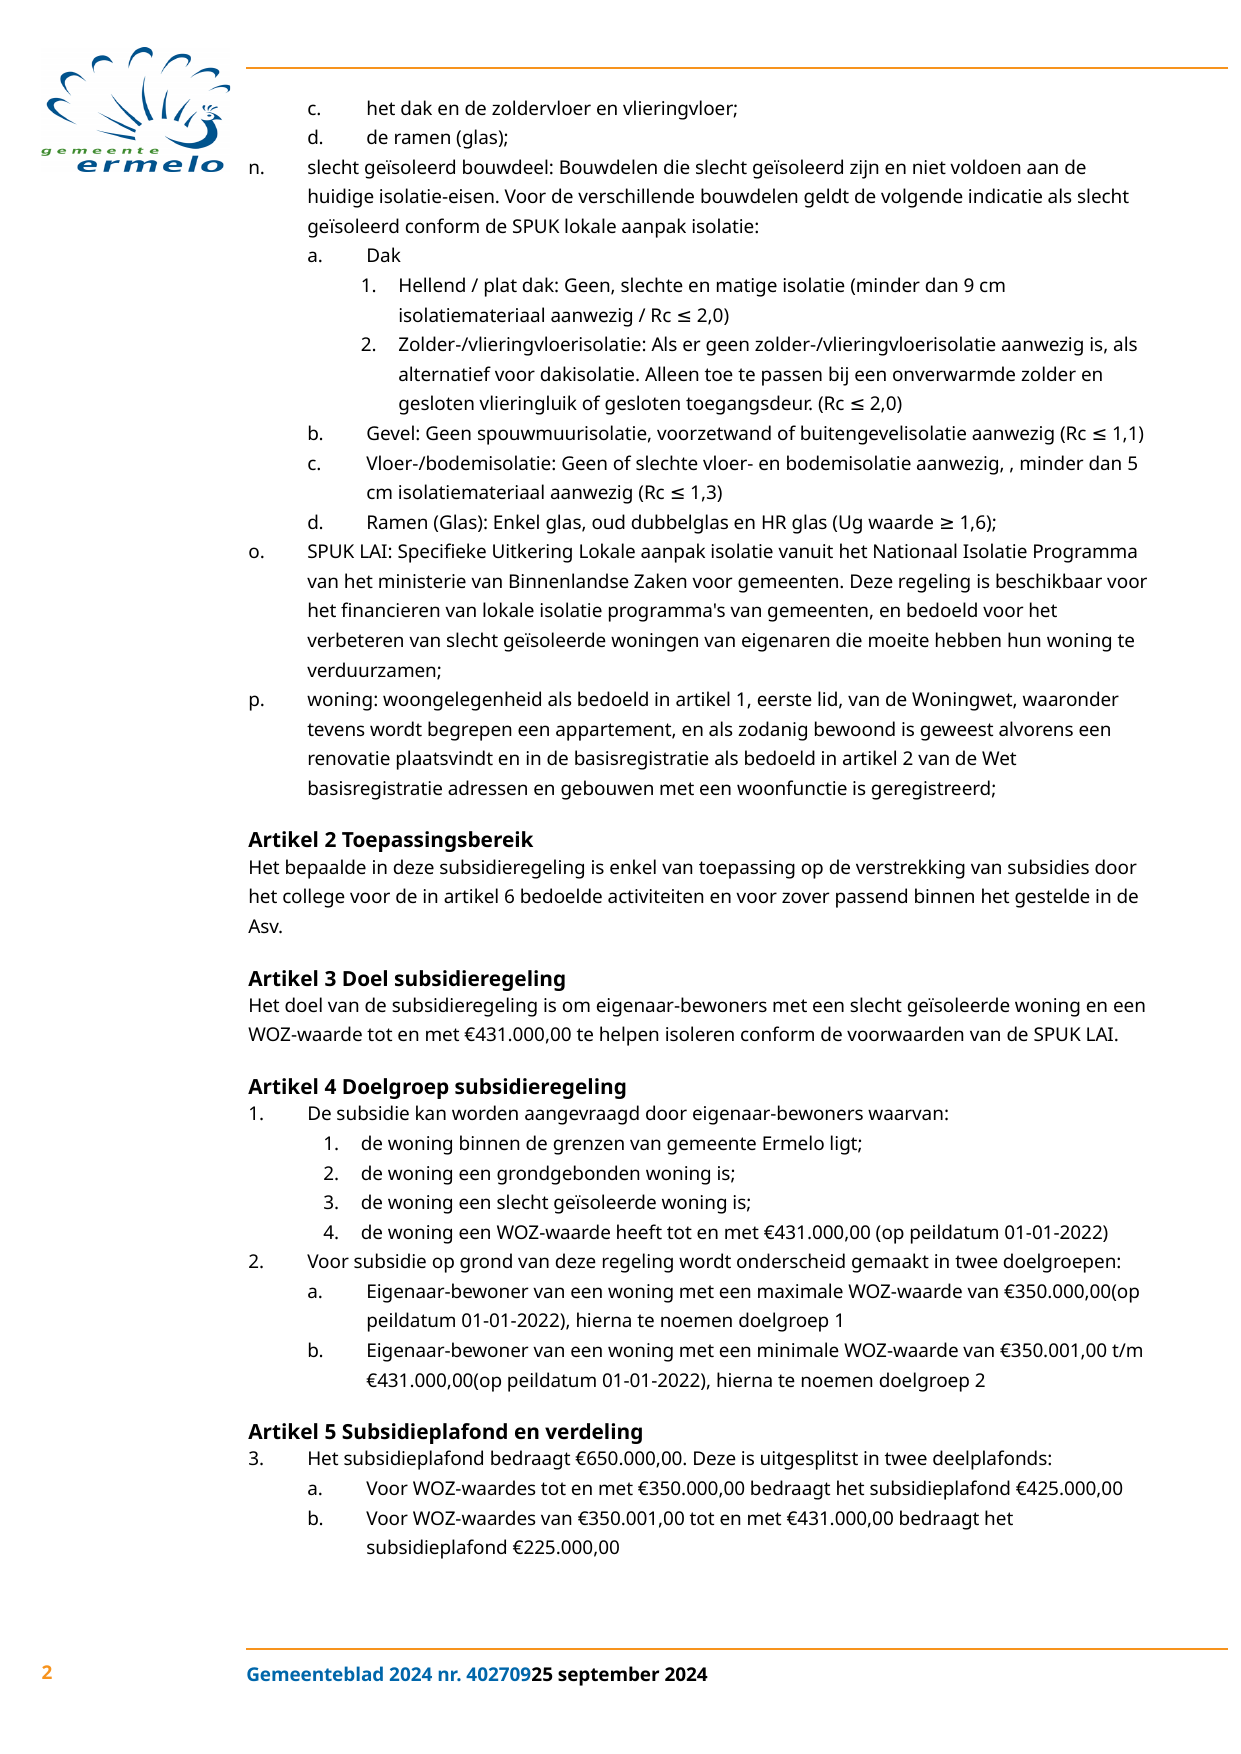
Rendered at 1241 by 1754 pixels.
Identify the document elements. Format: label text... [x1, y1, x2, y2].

list het dak en de zoldervloer en vlieringvloer; [307, 95, 1152, 121]
list Gevel: Geen spouwmuurisolatie, voorzetwand of buitengevelisolatie aanwezig (Rc ≤ 1,1) [307, 420, 1152, 446]
list SPUK LAI: Specifieke Uitkering Lokale aanpak isolatie vanuit het Nationaal Isolatie Programma van het ministerie van Binnenlandse Zaken voor gemeenten. Deze regeling is beschikbaar voor het financieren van lokale isolatie programma's van gemeenten, en bedoeld voor het verbeteren van slecht geïsoleerde woningen van eigenaren die moeite hebben hun woning te verduurzamen; [248, 538, 1152, 683]
text Artikel 4 Doelgroep subsidieregeling [248, 1072, 1152, 1101]
list de woning een slecht geïsoleerde woning is; [323, 1189, 1152, 1215]
list de woning een WOZ-waarde heeft tot en met €431.000,00 (op peildatum 01-01-2022) [323, 1219, 1152, 1244]
text Het bepaalde in deze subsidieregeling is enkel van toepassing op de verstrekking van subsidies door het college voor de in artikel 6 bedoelde activiteiten en voor zover passend binnen het gestelde in de Asv. [248, 854, 1152, 939]
list De subsidie kan worden aangevraagd door eigenaar-bewoners waarvan: [248, 1101, 1152, 1126]
list Voor WOZ-waardes tot en met €350.000,00 bedraagt het subsidieplafond €425.000,00 [307, 1475, 1152, 1501]
list de ramen (glas); [307, 124, 1152, 150]
list slecht geïsoleerd bouwdeel: Bouwdelen die slecht geïsoleerd zijn en niet voldoen aan de huidige isolatie-eisen. Voor de verschillende bouwdelen geldt de volgende indicatie als slecht geïsoleerd conform de SPUK lokale aanpak isolatie: [248, 154, 1152, 239]
picture [41, 47, 231, 172]
list de woning een grondgebonden woning is; [323, 1160, 1152, 1185]
list Ramen (Glas): Enkel glas, oud dubbelglas en HR glas (Ug waarde ≥ 1,6); [307, 509, 1152, 535]
text Artikel 3 Doel subsidieregeling [248, 964, 1152, 992]
list de woning binnen de grenzen van gemeente Ermelo ligt; [323, 1130, 1152, 1156]
text Het doel van de subsidieregeling is om eigenaar-bewoners met een slecht geïsoleerde woning en een WOZ-waarde tot en met €431.000,00 te helpen isoleren conform de voorwaarden van de SPUK LAI. [248, 992, 1152, 1047]
text Artikel 5 Subsidieplafond en verdeling [248, 1417, 1152, 1446]
list Het subsidieplafond bedraagt €650.000,00. Deze is uitgesplitst in twee deelplafonds: [248, 1446, 1152, 1471]
list Hellend / plat dak: Geen, slechte en matige isolatie (minder dan 9 cm isolatiemateriaal aanwezig / Rc ≤ 2,0) [361, 272, 1152, 328]
list Dak [307, 243, 1152, 268]
list Vloer-/bodemisolatie: Geen of slechte vloer- en bodemisolatie aanwezig, , minder dan 5 cm isolatiemateriaal aanwezig (Rc ≤ 1,3) [307, 450, 1152, 505]
list Voor WOZ-waardes van €350.001,00 tot en met €431.000,00 bedraagt het subsidieplafond €225.000,00 [307, 1505, 1152, 1560]
text Artikel 2 Toepassingsbereik [248, 826, 1152, 854]
list Eigenaar-bewoner van een woning met een minimale WOZ-waarde van €350.001,00 t/m €431.000,00(op peildatum 01-01-2022), hierna te noemen doelgroep 2 [307, 1337, 1152, 1392]
list woning: woongelegenheid als bedoeld in artikel 1, eerste lid, van de Woningwet, waaronder tevens wordt begrepen een appartement, en als zodanig bewoond is geweest alvorens een renovatie plaatsvindt en in de basisregistratie als bedoeld in artikel 2 van de Wet basisregistratie adressen en gebouwen met een woonfunctie is geregistreerd; [248, 686, 1152, 801]
list Voor subsidie op grond van deze regeling wordt onderscheid gemaakt in twee doelgroepen: [248, 1248, 1152, 1274]
list Zolder-/vlieringvloerisolatie: Als er geen zolder-/vlieringvloerisolatie aanwezig is, als alternatief voor dakisolatie. Alleen toe te passen bij een onverwarmde zolder en gesloten vlieringluik of gesloten toegangsdeur. (Rc ≤ 2,0) [361, 331, 1152, 416]
list Eigenaar-bewoner van een woning met een maximale WOZ-waarde van €350.000,00(op peildatum 01-01-2022), hierna te noemen doelgroep 1 [307, 1278, 1152, 1333]
